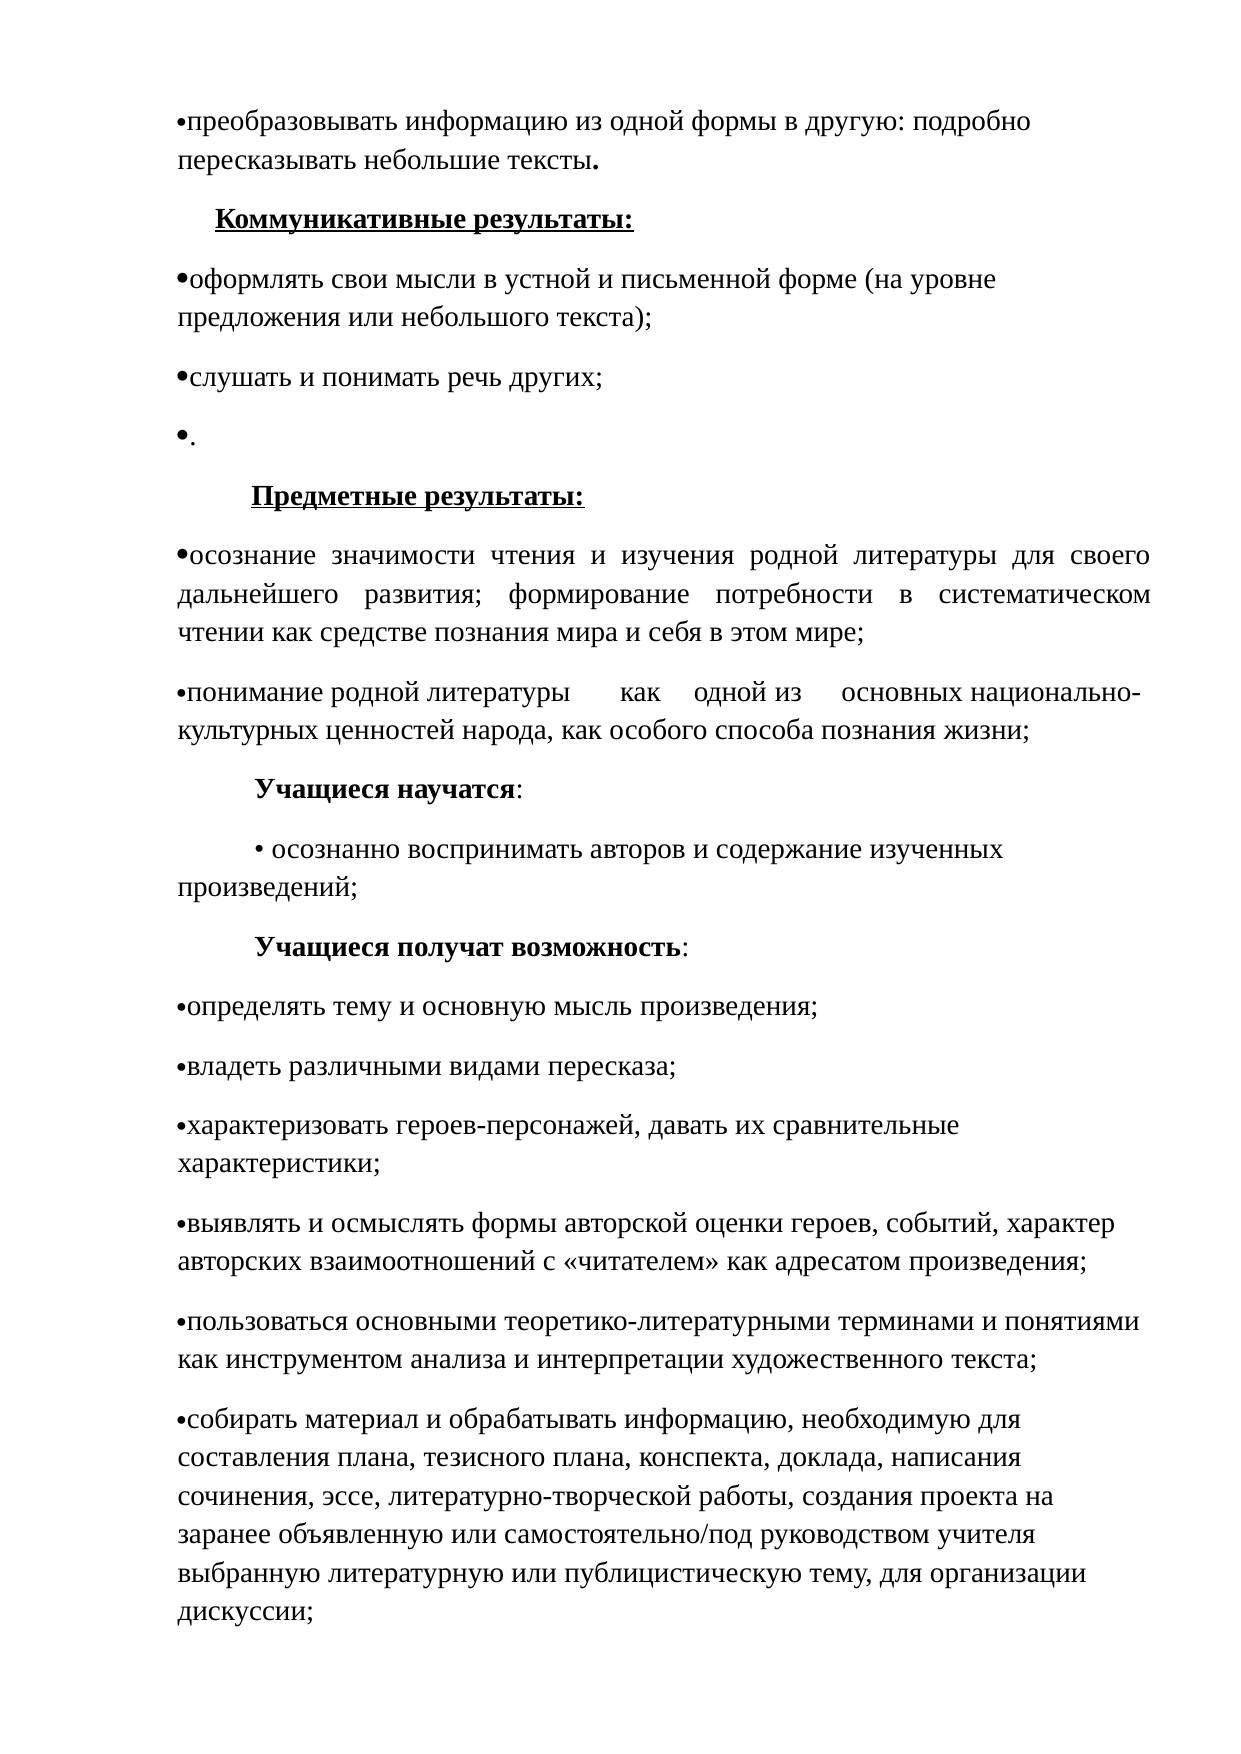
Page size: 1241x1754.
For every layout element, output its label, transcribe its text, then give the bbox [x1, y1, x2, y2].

list преобразовывать информацию из одной формы в другую: подробно пересказывать небольшие тексты. [177, 103, 1152, 176]
list пользоваться основными теоретико-литературными терминами и понятиями как инструментом анализа и интерпретации художественного текста; [177, 1303, 1152, 1375]
text Предметные результаты: [177, 478, 1152, 511]
list слушать и понимать речь других; [177, 359, 1152, 392]
list собирать материал и обрабатывать информацию, необходимую для составления плана, тезисного плана, конспекта, доклада, написания сочинения, эссе, литературно-творческой работы, создания проекта на заранее объявленную или самостоятельно/под руководством учителя выбранную литературную или публицистическую тему, для организации дискуссии; [177, 1401, 1152, 1627]
text • осознанно воспринимать авторов и содержание изученных произведений; [177, 831, 1152, 903]
list осознание значимости чтения и изучения родной литературы для своего дальнейшего развития; формирование потребности в систематическом чтении как средстве познания мира и себя в этом мире; [177, 537, 1152, 648]
text Учащиеся научатся: [177, 772, 1152, 805]
list . [177, 418, 1152, 452]
list оформлять свои мысли в устной и письменной форме (на уровне предложения или небольшого текста); [177, 261, 1152, 333]
list выявлять и осмыслять формы авторской оценки героев, событий, характер авторских взаимоотношений с «читателем» как адресатом произведения; [177, 1205, 1152, 1277]
list владеть различными видами пересказа; [177, 1048, 1152, 1081]
list определять тему и основную мысль произведения; [177, 988, 1152, 1022]
list понимание родной литературы как одной из основных национально- культурных ценностей народа, как особого способа познания жизни; [177, 674, 1152, 746]
text Коммуникативные результаты: [215, 201, 1152, 235]
list характеризовать героев-персонажей, давать их сравнительные характеристики; [177, 1107, 1152, 1179]
text Учащиеся получат возможность: [177, 929, 1152, 962]
